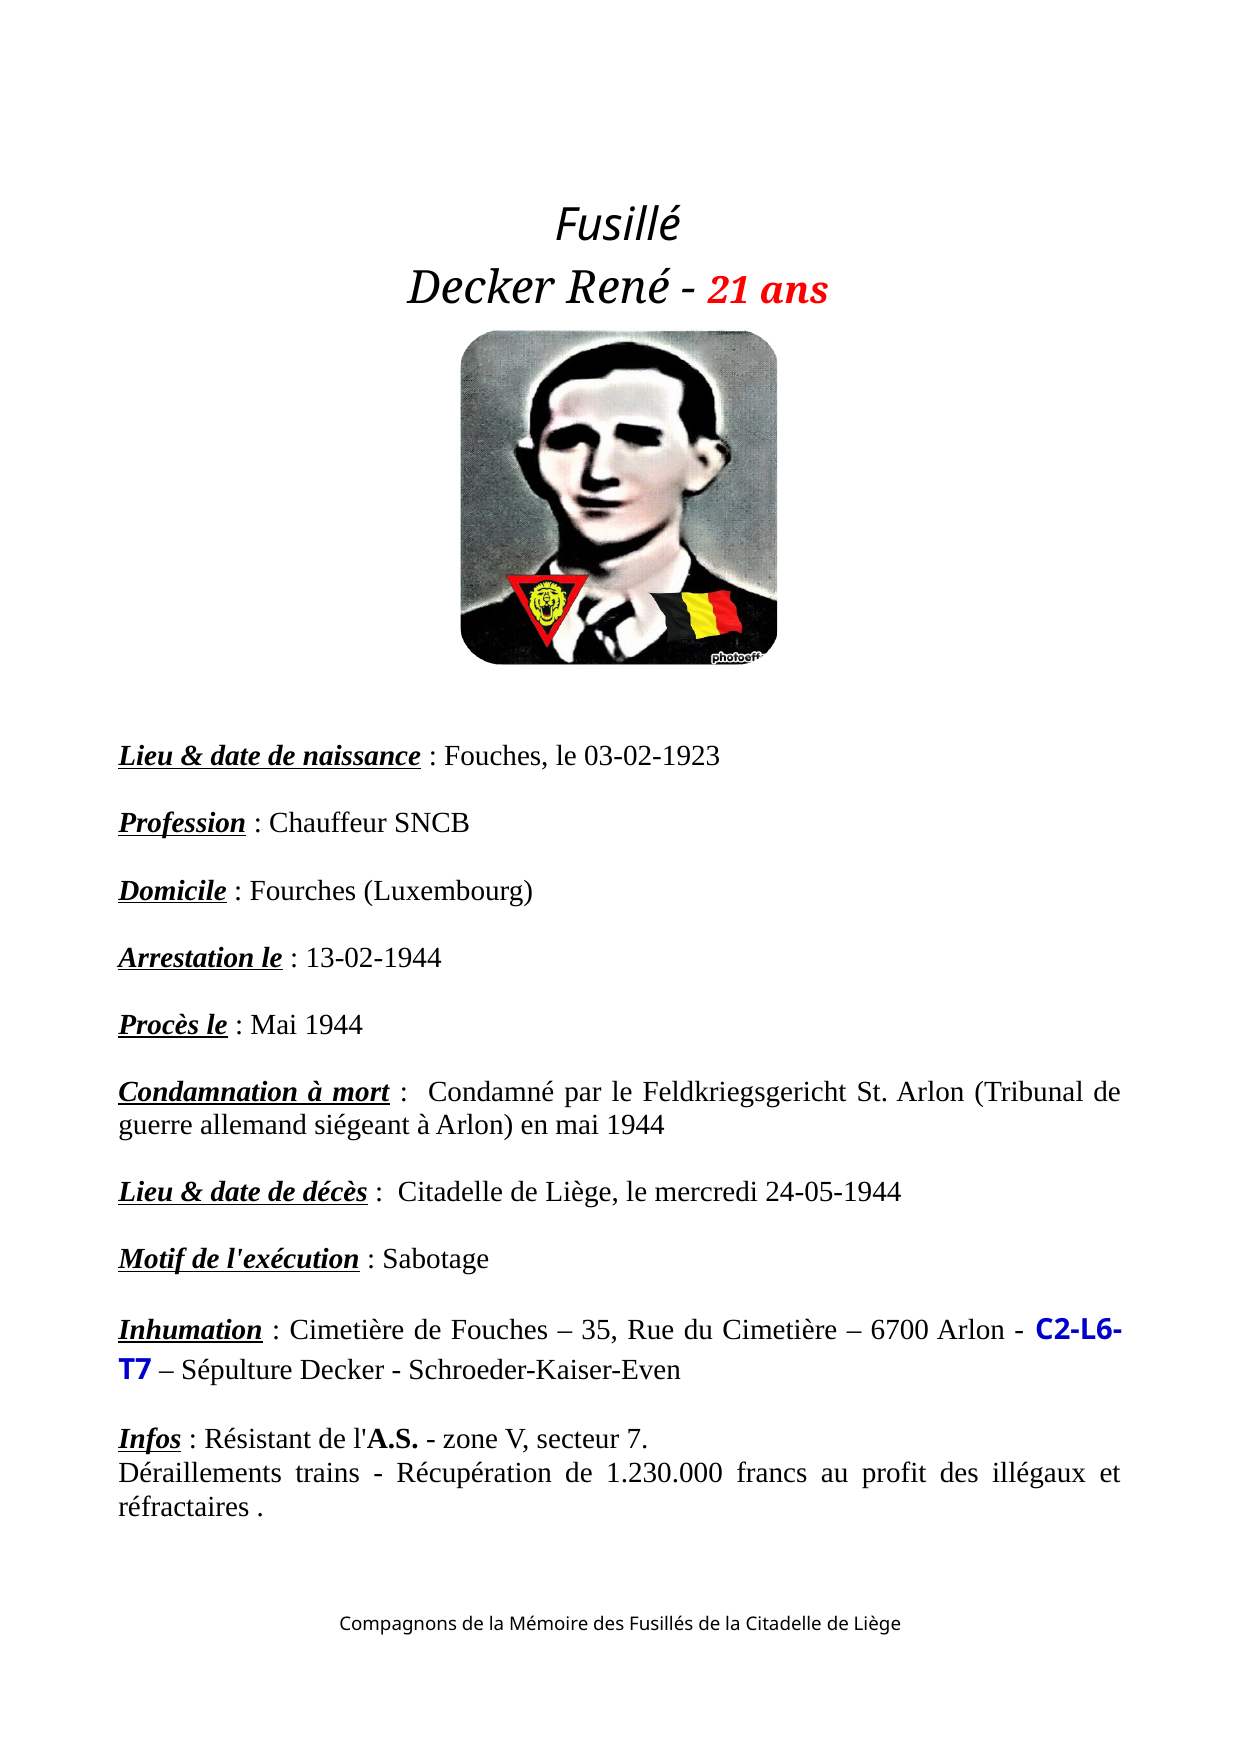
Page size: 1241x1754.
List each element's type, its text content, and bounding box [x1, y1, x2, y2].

text Profession : Chauffeur SNCB [118, 806, 1122, 839]
text Condamnation à mort : Condamné par le Feldkriegsgericht St. Arlon (Tribunal de guerre allemand siégeant à Arlon) en mai 1944 [118, 1074, 1122, 1141]
text Motif de l'exécution : Sabotage [118, 1242, 1122, 1275]
text Lieu & date de naissance : Fouches, le 03-02-1923 [118, 738, 1122, 772]
picture [460, 329, 778, 665]
text Infos : Résistant de l'A.S. - zone V, secteur 7. [118, 1422, 1122, 1455]
text Decker René - 21 ans [118, 254, 1122, 317]
text Inhumation : Cimetière de Fouches – 35, Rue du Cimetière – 6700 Arlon - C2-L6-T7 – Sépulture Decker - Schroeder-Kaiser-Even [118, 1309, 1122, 1388]
text Déraillements trains - Récupération de 1.230.000 francs au profit des illégaux et réfractaires . [118, 1455, 1122, 1522]
text Procès le : Mai 1944 [118, 1007, 1122, 1040]
text Fusillé [118, 192, 1122, 254]
text Arrestation le : 13-02-1944 [118, 940, 1122, 973]
text Domicile : Fourches (Luxembourg) [118, 873, 1122, 906]
text Lieu & date de décès : Citadelle de Liège, le mercredi 24-05-1944 [118, 1174, 1122, 1208]
